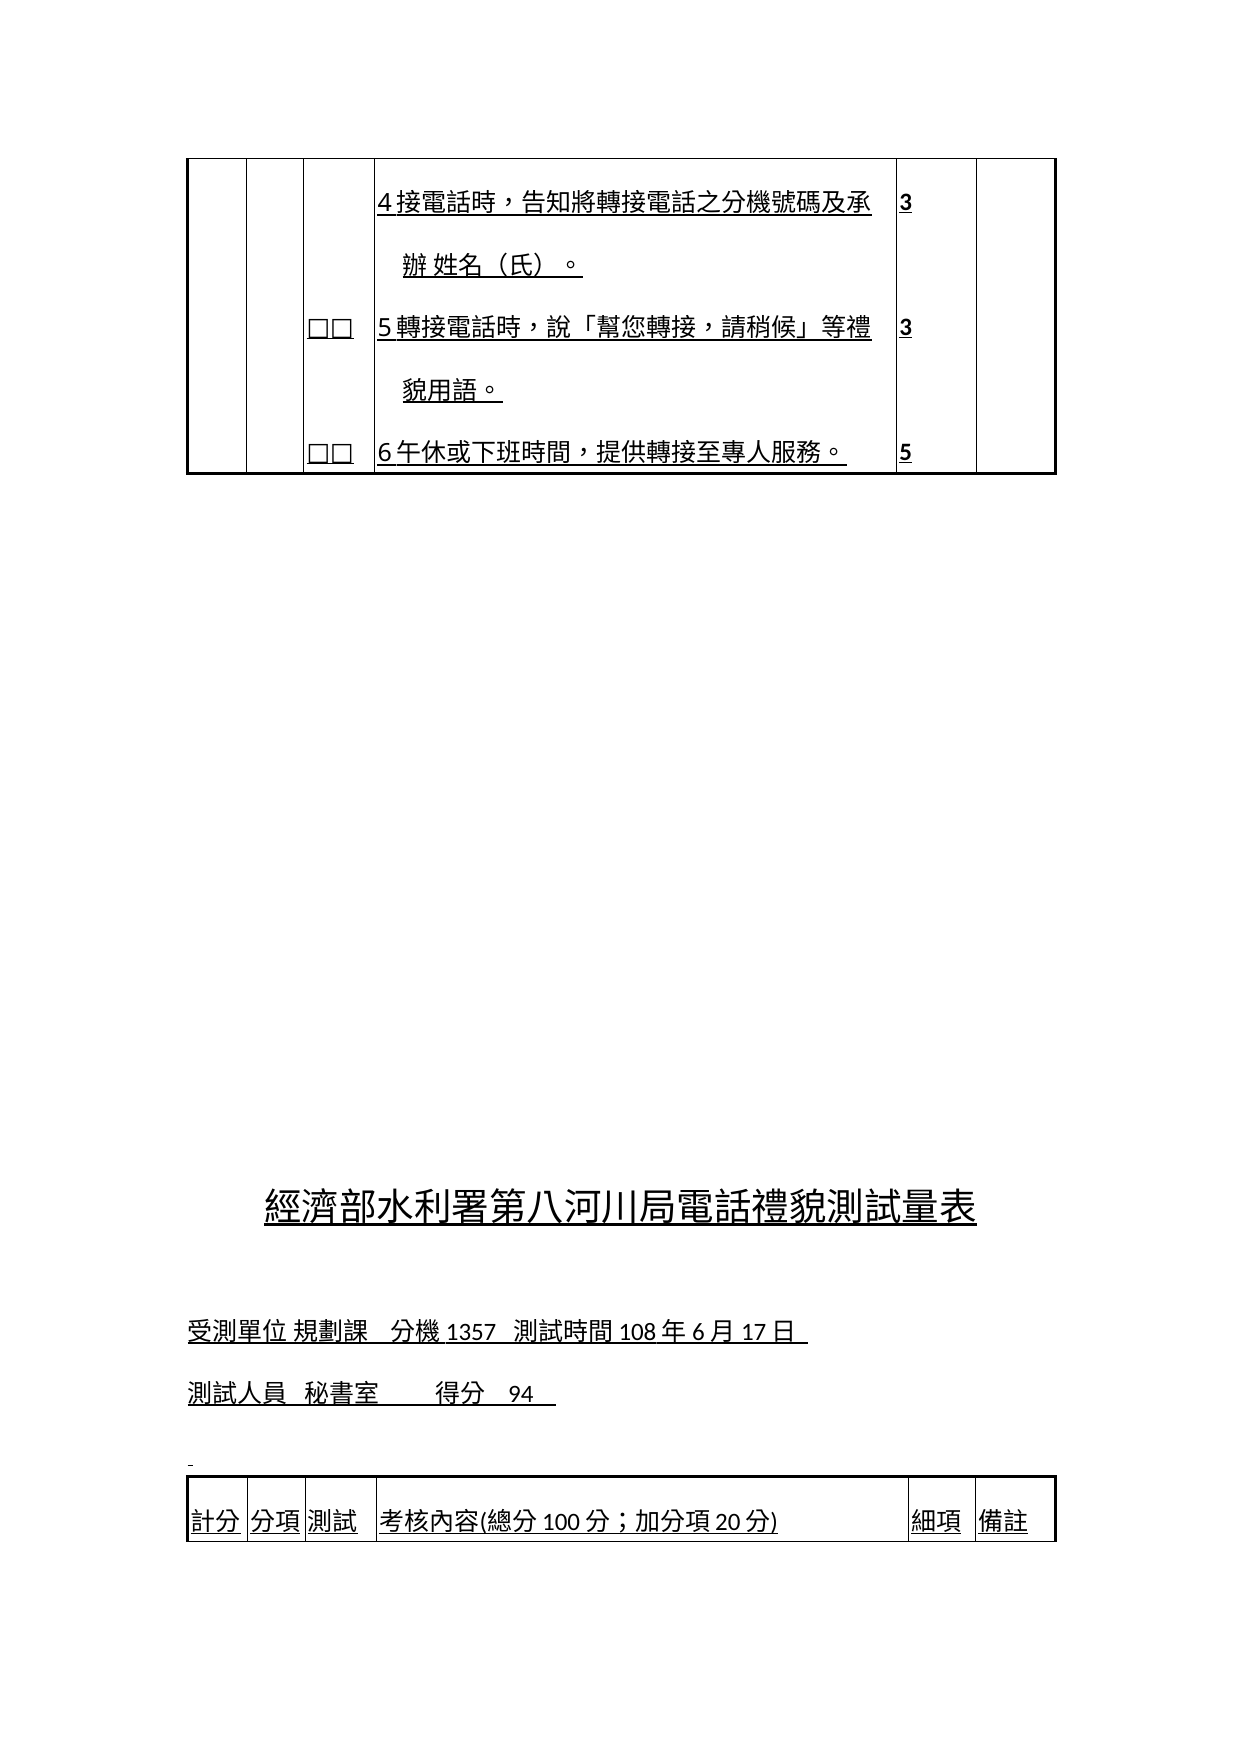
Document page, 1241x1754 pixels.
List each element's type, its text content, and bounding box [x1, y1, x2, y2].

text 測試人員 秘書室 得分 94 [187, 1350, 1053, 1412]
table_header 考核內容(總分100分；加分項20分) [377, 1478, 908, 1541]
table_cell [189, 159, 246, 472]
table_cell □□ □□ [304, 159, 374, 472]
table_header 測試 [306, 1478, 376, 1541]
table_header 細項 [909, 1478, 975, 1541]
table_cell 3 3 5 [897, 159, 976, 472]
table_header 分項 [248, 1478, 305, 1541]
text 受測單位 規劃課 分機1357 測試時間108年 6 月 17日 [187, 1287, 1053, 1350]
table_cell [247, 159, 303, 472]
table_cell [977, 159, 1054, 472]
table_cell 4接電話時，告知將轉接電話之分機號碼及承辦 姓名（氏）。 5轉接電話時，說「幫您轉接，請稍候」等禮貌用語。 6午休或下班時間，提供轉接至專人服務。 [375, 159, 896, 472]
table_header 計分 [189, 1478, 247, 1541]
table_header 備註 [976, 1478, 1054, 1541]
text 經濟部水利署第八河川局電話禮貌測試量表 [187, 1162, 1053, 1225]
